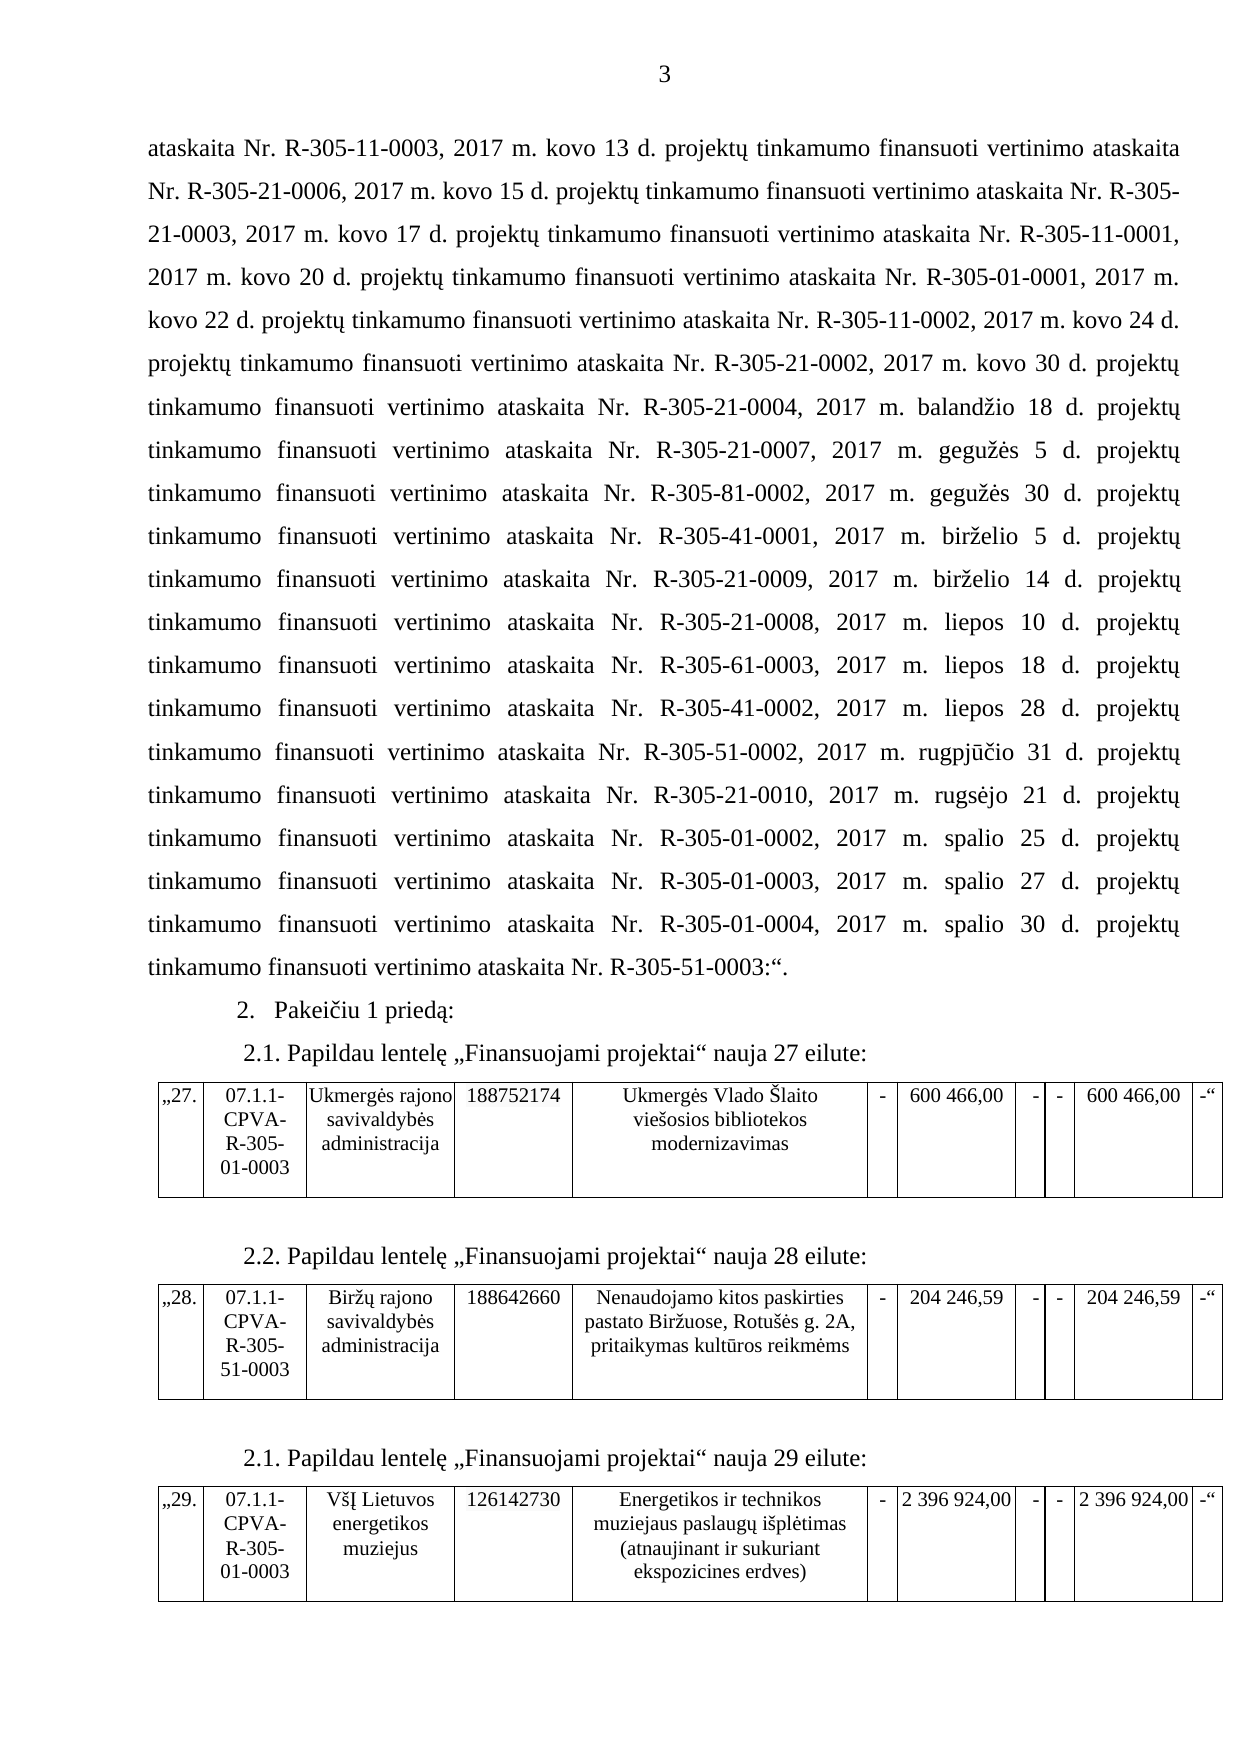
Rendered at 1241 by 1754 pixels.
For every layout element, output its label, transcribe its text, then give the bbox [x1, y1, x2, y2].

table_header 126142730 [455, 1487, 572, 1601]
table_header - [1046, 1083, 1074, 1197]
text 2. Pakeičiu 1 priedą: [236, 995, 1181, 1024]
table_header - [1016, 1285, 1044, 1399]
table_header 07.1.1-CPVA-R-305-01-0003 [204, 1487, 306, 1601]
table_header - [868, 1285, 897, 1399]
table_header 188752174 [455, 1083, 572, 1197]
table_header VšĮ Lietuvos energetikos muziejus [307, 1487, 454, 1601]
table_header -“ [1193, 1487, 1222, 1601]
table_header 2 396 924,00 [898, 1487, 1015, 1601]
table_header - [868, 1083, 897, 1197]
text 2.1. Papildau lentelę „Finansuojami projektai“ nauja 29 eilute: [243, 1443, 1181, 1472]
table_header - [1046, 1487, 1074, 1601]
table_header Ukmergės rajono savivaldybės administracija [307, 1083, 454, 1197]
table_header 204 246,59 [1075, 1285, 1192, 1399]
table_header 2 396 924,00 [1075, 1487, 1192, 1601]
table_header - [1016, 1487, 1044, 1601]
text ataskaita Nr. R-305-11-0003, 2017 m. kovo 13 d. projektų tinkamumo finansuoti vertinimo ataskaita Nr. R-305-21-0006, 2017 m. kovo 15 d. projektų tinkamumo finansuoti vertinimo ataskaita Nr. R-305-21-0003, 2017 m. kovo 17 d. projektų tinkamumo finansuoti vertinimo ataskaita Nr. R-305-11-0001, 2017 m. kovo 20 d. projektų tinkamumo finansuoti vertinimo ataskaita Nr. R-305-01-0001, 2017 m. kovo 22 d. projektų tinkamumo finansuoti vertinimo ataskaita Nr. R-305-11-0002, 2017 m. kovo 24 d. projektų tinkamumo finansuoti vertinimo ataskaita Nr. R-305-21-0002, 2017 m. kovo 30 d. projektų tinkamumo finansuoti vertinimo ataskaita Nr. R-305-21-0004, 2017 m. balandžio 18 d. projektų tinkamumo finansuoti vertinimo ataskaita Nr. R-305-21-0007, 2017 m. gegužės 5 d. projektų tinkamumo finansuoti vertinimo ataskaita Nr. R-305-81-0002, 2017 m. gegužės 30 d. projektų tinkamumo finansuoti vertinimo ataskaita Nr. R-305-41-0001, 2017 m. birželio 5 d. projektų tinkamumo finansuoti vertinimo ataskaita Nr. R-305-21-0009, 2017 m. birželio 14 d. projektų tinkamumo finansuoti vertinimo ataskaita Nr. R-305-21-0008, 2017 m. liepos 10 d. projektų tinkamumo finansuoti vertinimo ataskaita Nr. R-305-61-0003, 2017 m. liepos 18 d. projektų tinkamumo finansuoti vertinimo ataskaita Nr. R-305-41-0002, 2017 m. liepos 28 d. projektų tinkamumo finansuoti vertinimo ataskaita Nr. R-305-51-0002, 2017 m. rugpjūčio 31 d. projektų tinkamumo finansuoti vertinimo ataskaita Nr. R-305-21-0010, 2017 m. rugsėjo 21 d. projektų tinkamumo finansuoti vertinimo ataskaita Nr. R-305-01-0002, 2017 m. spalio 25 d. projektų tinkamumo finansuoti vertinimo ataskaita Nr. R-305-01-0003, 2017 m. spalio 27 d. projektų tinkamumo finansuoti vertinimo ataskaita Nr. R-305-01-0004, 2017 m. spalio 30 d. projektų tinkamumo finansuoti vertinimo ataskaita Nr. R-305-51-0003:“. [148, 133, 1181, 981]
table_header 188642660 [455, 1285, 572, 1399]
table_header 07.1.1-CPVA-R-305-51-0003 [204, 1285, 306, 1399]
table_header Energetikos ir technikos muziejaus paslaugų išplėtimas (atnaujinant ir sukuriant ekspozicines erdves) [573, 1487, 867, 1601]
table_header Nenaudojamo kitos paskirties pastato Biržuose, Rotušės g. 2A, pritaikymas kultūros reikmėms [573, 1285, 867, 1399]
table_header 07.1.1-CPVA-R-305-01-0003 [204, 1083, 306, 1197]
text 2.1. Papildau lentelę „Finansuojami projektai“ nauja 27 eilute: [243, 1038, 1181, 1067]
table_header - [868, 1487, 897, 1601]
table_header -“ [1193, 1285, 1222, 1399]
table_header 600 466,00 [1075, 1083, 1192, 1197]
table_header 600 466,00 [898, 1083, 1015, 1197]
table_header -“ [1193, 1083, 1222, 1197]
text 2.2. Papildau lentelę „Finansuojami projektai“ nauja 28 eilute: [243, 1241, 1181, 1269]
table_header 204 246,59 [898, 1285, 1015, 1399]
table_header „28. [159, 1285, 203, 1399]
table_header - [1046, 1285, 1074, 1399]
table_header - [1016, 1083, 1044, 1197]
table_header „29. [159, 1487, 203, 1601]
table_header Ukmergės Vlado Šlaito viešosios bibliotekos modernizavimas [573, 1083, 867, 1197]
table_header Biržų rajono savivaldybės administracija [307, 1285, 454, 1399]
table_header „27. [159, 1083, 203, 1197]
